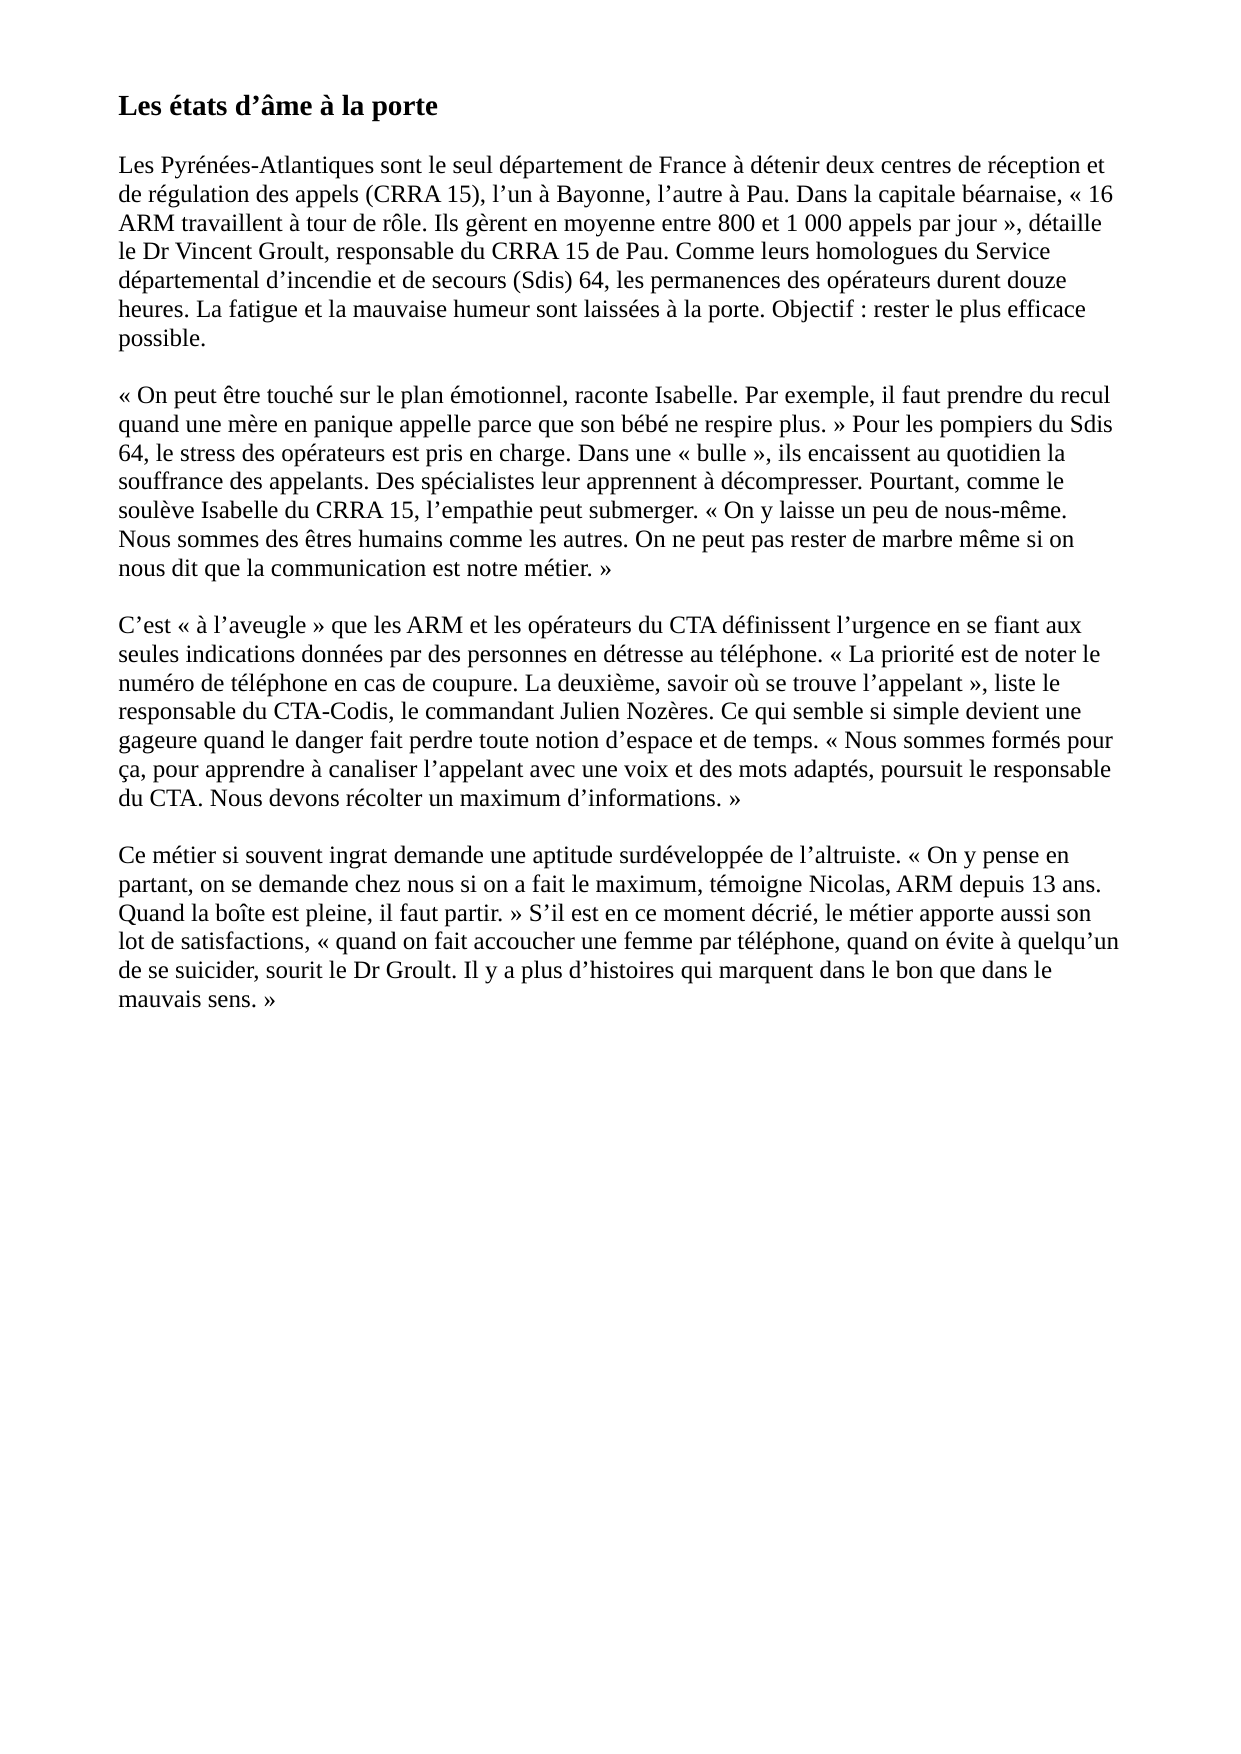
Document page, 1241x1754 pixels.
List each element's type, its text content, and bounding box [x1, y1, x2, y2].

text Les états d’âme à la porte [118, 88, 1122, 121]
text Les Pyrénées-Atlantiques sont le seul département de France à détenir deux centres de réception et de régulation des appels (CRRA 15), l’un à Bayonne, l’autre à Pau. Dans la capitale béarnaise, « 16 ARM travaillent à tour de rôle. Ils gèrent en moyenne entre 800 et 1 000 appels par jour », détaille le Dr Vincent Groult, responsable du CRRA 15 de Pau. Comme leurs homologues du Service départemental d’incendie et de secours (Sdis) 64, les permanences des opérateurs durent douze heures. La fatigue et la mauvaise humeur sont laissées à la porte. Objectif : rester le plus efficace possible. [118, 150, 1122, 351]
text C’est « à l’aveugle » que les ARM et les opérateurs du CTA définissent l’urgence en se fiant aux seules indications données par des personnes en détresse au téléphone. « La priorité est de noter le numéro de téléphone en cas de coupure. La deuxième, savoir où se trouve l’appelant », liste le responsable du CTA-Codis, le commandant Julien Nozères. Ce qui semble si simple devient une gageure quand le danger fait perdre toute notion d’espace et de temps. « Nous sommes formés pour ça, pour apprendre à canaliser l’appelant avec une voix et des mots adaptés, poursuit le responsable du CTA. Nous devons récolter un maximum d’informations. » [118, 610, 1122, 811]
text Ce métier si souvent ingrat demande une aptitude surdéveloppée de l’altruiste. « On y pense en partant, on se demande chez nous si on a fait le maximum, témoigne Nicolas, ARM depuis 13 ans. Quand la boîte est pleine, il faut partir. » S’il est en ce moment décrié, le métier apporte aussi son lot de satisfactions, « quand on fait accoucher une femme par téléphone, quand on évite à quelqu’un de se suicider, sourit le Dr Groult. Il y a plus d’histoires qui marquent dans le bon que dans le mauvais sens. » [118, 840, 1122, 1013]
text « On peut être touché sur le plan émotionnel, raconte Isabelle. Par exemple, il faut prendre du recul quand une mère en panique appelle parce que son bébé ne respire plus. » Pour les pompiers du Sdis 64, le stress des opérateurs est pris en charge. Dans une « bulle », ils encaissent au quotidien la souffrance des appelants. Des spécialistes leur apprennent à décompresser. Pourtant, comme le soulève Isabelle du CRRA 15, l’empathie peut submerger. « On y laisse un peu de nous-même. Nous sommes des êtres humains comme les autres. On ne peut pas rester de marbre même si on nous dit que la communication est notre métier. » [118, 380, 1122, 581]
